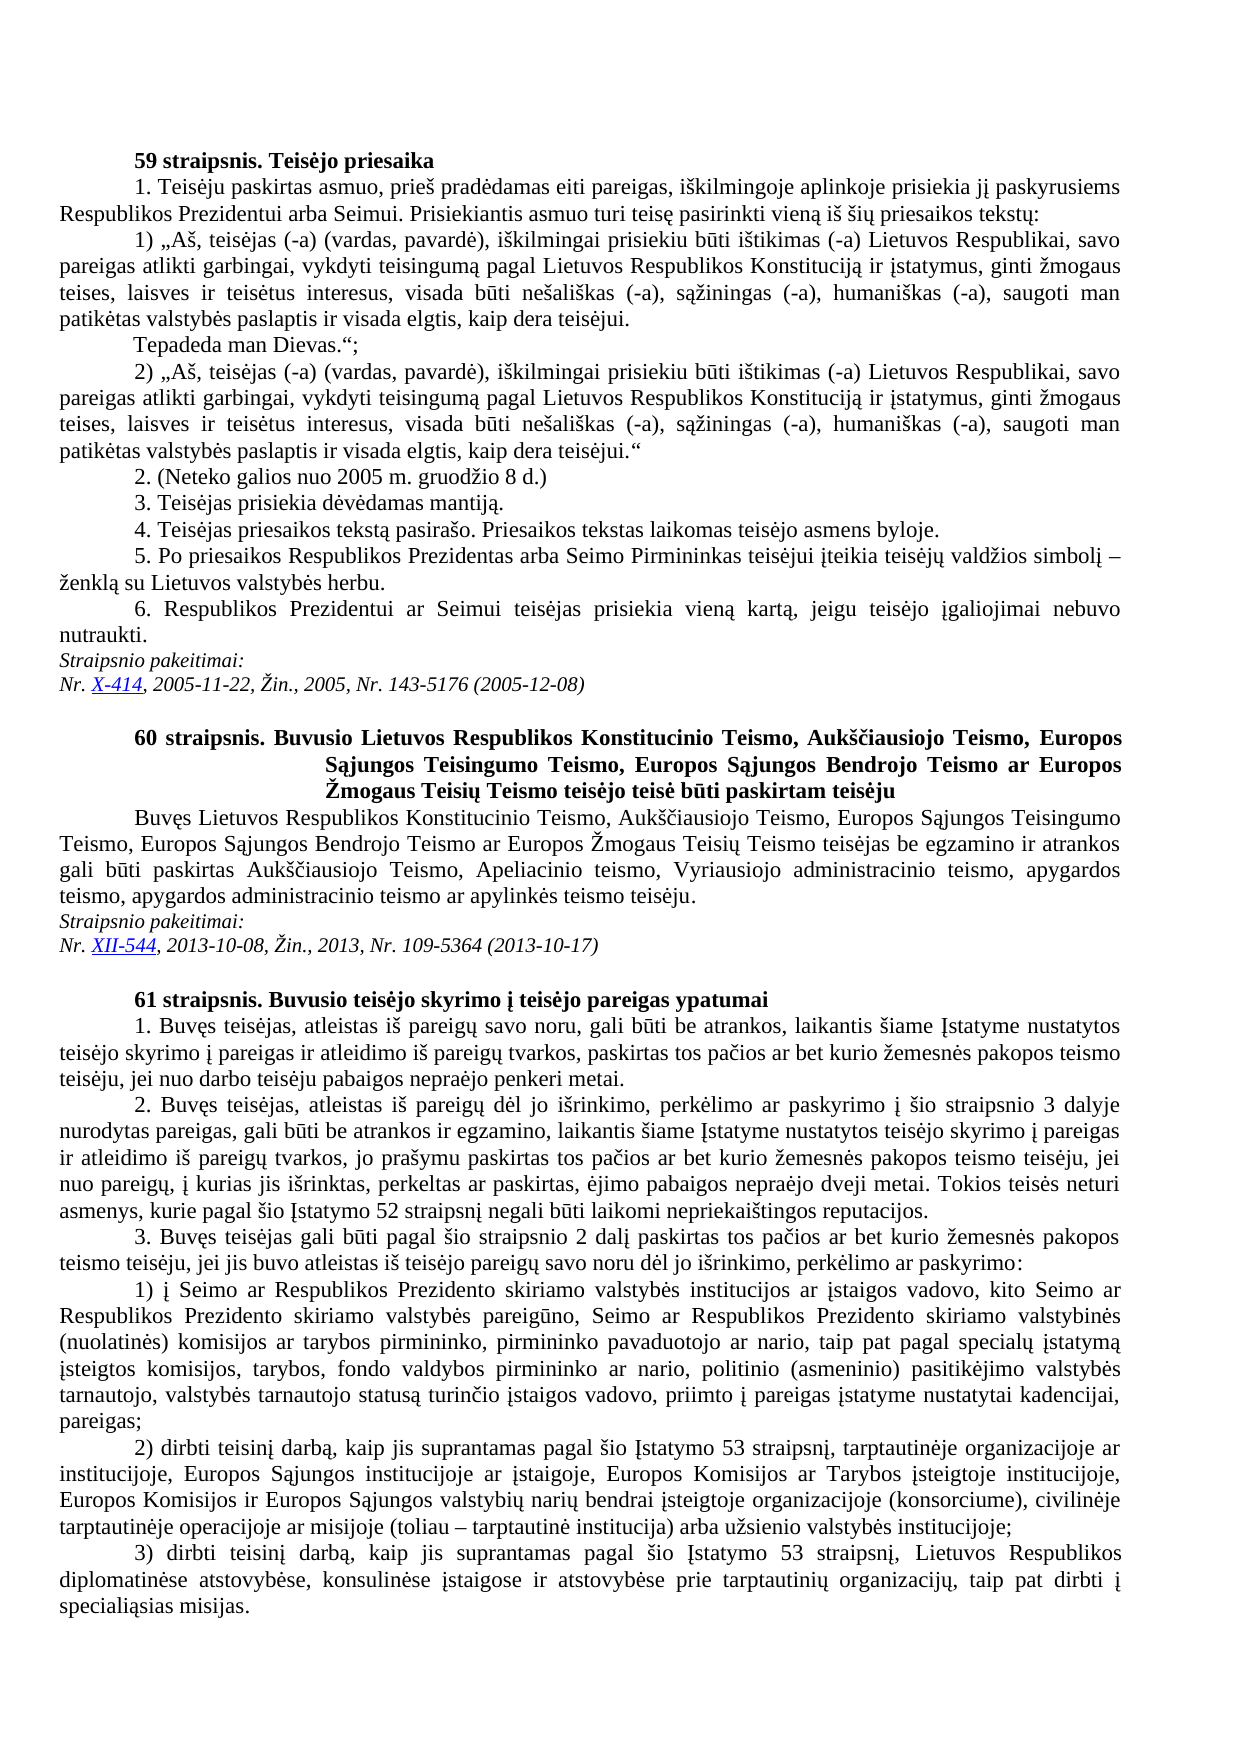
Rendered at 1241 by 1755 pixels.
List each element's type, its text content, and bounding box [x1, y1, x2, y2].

text Nr. XII-544, 2013-10-08, Žin., 2013, Nr. 109-5364 (2013-10-17) [59, 933, 1122, 957]
text Nr. X-414, 2005-11-22, Žin., 2005, Nr. 143-5176 (2005-12-08) [59, 672, 1122, 696]
text 3. Buvęs teisėjas gali būti pagal šio straipsnio 2 dalį paskirtas tos pačios ar bet kurio žemesnės pakopos teismo teisėju, jei jis buvo atleistas iš teisėjo pareigų savo noru dėl jo išrinkimo, perkėlimo ar paskyrimo: [59, 1223, 1122, 1276]
text 3) dirbti teisinį darbą, kaip jis suprantamas pagal šio Įstatymo 53 straipsnį, Lietuvos Respublikos diplomatinėse atstovybėse, konsulinėse įstaigose ir atstovybėse prie tarptautinių organizacijų, taip pat dirbti į specialiąsias misijas. [59, 1539, 1122, 1618]
text 5. Po priesaikos Respublikos Prezidentas arba Seimo Pirmininkas teisėjui įteikia teisėjų valdžios simbolį – ženklą su Lietuvos valstybės herbu. [59, 542, 1122, 595]
text 6. Respublikos Prezidentui ar Seimui teisėjas prisiekia vieną kartą, jeigu teisėjo įgaliojimai nebuvo nutraukti. [59, 595, 1122, 648]
text 2) „Aš, teisėjas (-a) (vardas, pavardė), iškilmingai prisiekiu būti ištikimas (-a) Lietuvos Respublikai, savo pareigas atlikti garbingai, vykdyti teisingumą pagal Lietuvos Respublikos Konstituciją ir įstatymus, ginti žmogaus teises, laisves ir teisėtus interesus, visada būti nešališkas (-a), sąžiningas (-a), humaniškas (-a), saugoti man patikėtas valstybės paslaptis ir visada elgtis, kaip dera teisėjui.“ [59, 358, 1122, 463]
text Straipsnio pakeitimai: [59, 909, 1122, 933]
text 1) į Seimo ar Respublikos Prezidento skiriamo valstybės institucijos ar įstaigos vadovo, kito Seimo ar Respublikos Prezidento skiriamo valstybės pareigūno, Seimo ar Respublikos Prezidento skiriamo valstybinės (nuolatinės) komisijos ar tarybos pirmininko, pirmininko pavaduotojo ar nario, taip pat pagal specialų įstatymą įsteigtos komisijos, tarybos, fondo valdybos pirmininko ar nario, politinio (asmeninio) pasitikėjimo valstybės tarnautojo, valstybės tarnautojo statusą turinčio įstaigos vadovo, priimto į pareigas įstatyme nustatytai kadencijai, pareigas; [59, 1276, 1122, 1434]
text 61 straipsnis. Buvusio teisėjo skyrimo į teisėjo pareigas ypatumai [59, 986, 1122, 1012]
text 2. (Neteko galios nuo 2005 m. gruodžio 8 d.) [59, 463, 1122, 489]
text 1) „Aš, teisėjas (-a) (vardas, pavardė), iškilmingai prisiekiu būti ištikimas (-a) Lietuvos Respublikai, savo pareigas atlikti garbingai, vykdyti teisingumą pagal Lietuvos Respublikos Konstituciją ir įstatymus, ginti žmogaus teises, laisves ir teisėtus interesus, visada būti nešališkas (-a), sąžiningas (-a), humaniškas (-a), saugoti man patikėtas valstybės paslaptis ir visada elgtis, kaip dera teisėjui. [59, 226, 1122, 331]
text Tepadeda man Dievas.“; [59, 331, 1122, 358]
text Buvęs Lietuvos Respublikos Konstitucinio Teismo, Aukščiausiojo Teismo, Europos Sąjungos Teisingumo Teismo, Europos Sąjungos Bendrojo Teismo ar Europos Žmogaus Teisių Teismo teisėjas be egzamino ir atrankos gali būti paskirtas Aukščiausiojo Teismo, Apeliacinio teismo, Vyriausiojo administracinio teismo, apygardos teismo, apygardos administracinio teismo ar apylinkės teismo teisėju. [59, 803, 1122, 909]
text Straipsnio pakeitimai: [59, 648, 1122, 672]
text 59 straipsnis. Teisėjo priesaika [59, 147, 1122, 173]
text 4. Teisėjas priesaikos tekstą pasirašo. Priesaikos tekstas laikomas teisėjo asmens byloje. [59, 516, 1122, 542]
text 60 straipsnis. Buvusio Lietuvos Respublikos Konstitucinio Teismo, Aukščiausiojo Teismo, Europos Sąjungos Teisingumo Teismo, Europos Sąjungos Bendrojo Teismo ar Europos Žmogaus Teisių Teismo teisėjo teisė būti paskirtam teisėju [134, 724, 1122, 803]
text 3. Teisėjas prisiekia dėvėdamas mantiją. [59, 489, 1122, 516]
text 2. Buvęs teisėjas, atleistas iš pareigų dėl jo išrinkimo, perkėlimo ar paskyrimo į šio straipsnio 3 dalyje nurodytas pareigas, gali būti be atrankos ir egzamino, laikantis šiame Įstatyme nustatytos teisėjo skyrimo į pareigas ir atleidimo iš pareigų tvarkos, jo prašymu paskirtas tos pačios ar bet kurio žemesnės pakopos teismo teisėju, jei nuo pareigų, į kurias jis išrinktas, perkeltas ar paskirtas, ėjimo pabaigos nepraėjo dveji metai. Tokios teisės neturi asmenys, kurie pagal šio Įstatymo 52 straipsnį negali būti laikomi nepriekaištingos reputacijos. [59, 1091, 1122, 1223]
text 1. Buvęs teisėjas, atleistas iš pareigų savo noru, gali būti be atrankos, laikantis šiame Įstatyme nustatytos teisėjo skyrimo į pareigas ir atleidimo iš pareigų tvarkos, paskirtas tos pačios ar bet kurio žemesnės pakopos teismo teisėju, jei nuo darbo teisėju pabaigos nepraėjo penkeri metai. [59, 1012, 1122, 1091]
text 1. Teisėju paskirtas asmuo, prieš pradėdamas eiti pareigas, iškilmingoje aplinkoje prisiekia jį paskyrusiems Respublikos Prezidentui arba Seimui. Prisiekiantis asmuo turi teisę pasirinkti vieną iš šių priesaikos tekstų: [59, 173, 1122, 226]
text 2) dirbti teisinį darbą, kaip jis suprantamas pagal šio Įstatymo 53 straipsnį, tarptautinėje organizacijoje ar institucijoje, Europos Sąjungos institucijoje ar įstaigoje, Europos Komisijos ar Tarybos įsteigtoje institucijoje, Europos Komisijos ir Europos Sąjungos valstybių narių bendrai įsteigtoje organizacijoje (konsorciume), civilinėje tarptautinėje operacijoje ar misijoje (toliau – tarptautinė institucija) arba užsienio valstybės institucijoje; [59, 1434, 1122, 1539]
